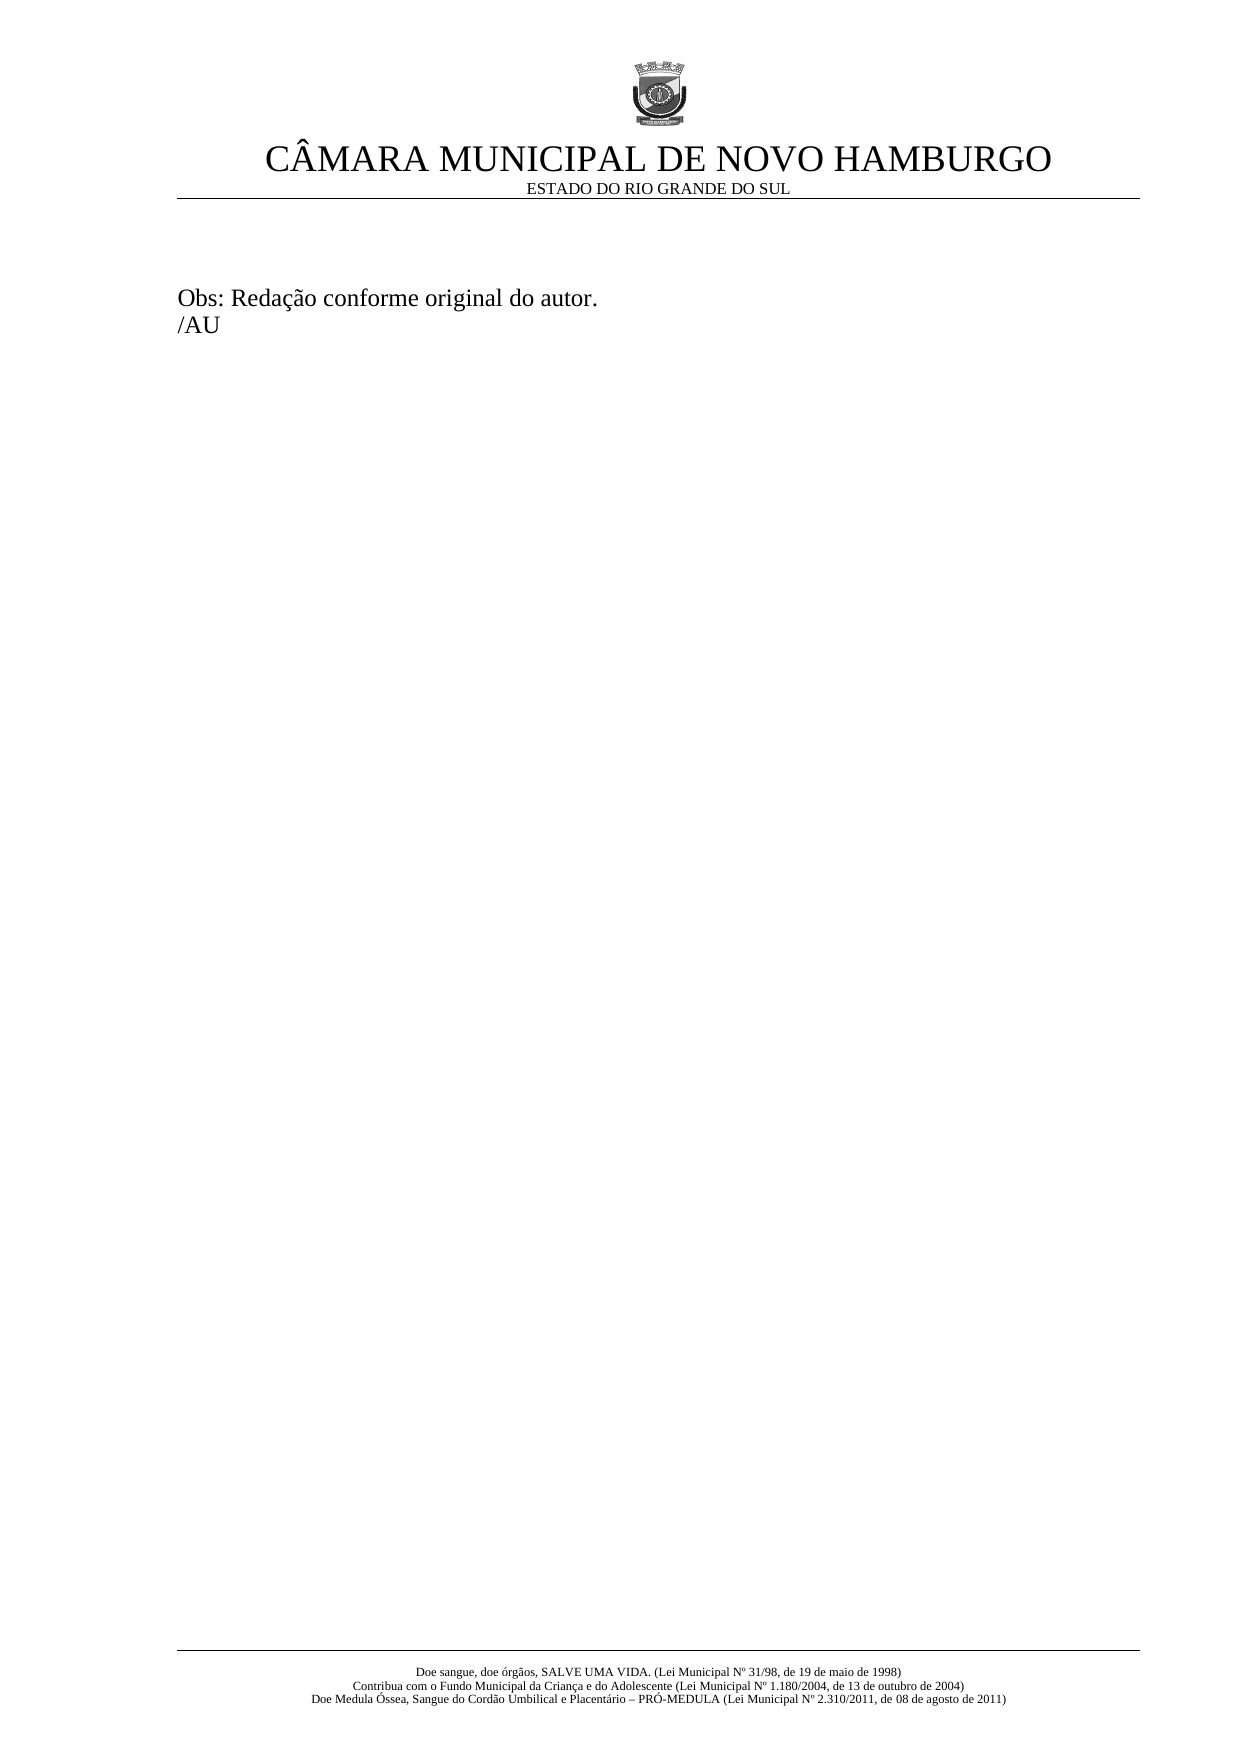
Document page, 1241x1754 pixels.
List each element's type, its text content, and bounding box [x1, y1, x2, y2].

text Obs: Redação conforme original do autor. [177, 284, 1140, 311]
text /AU [177, 311, 1140, 339]
